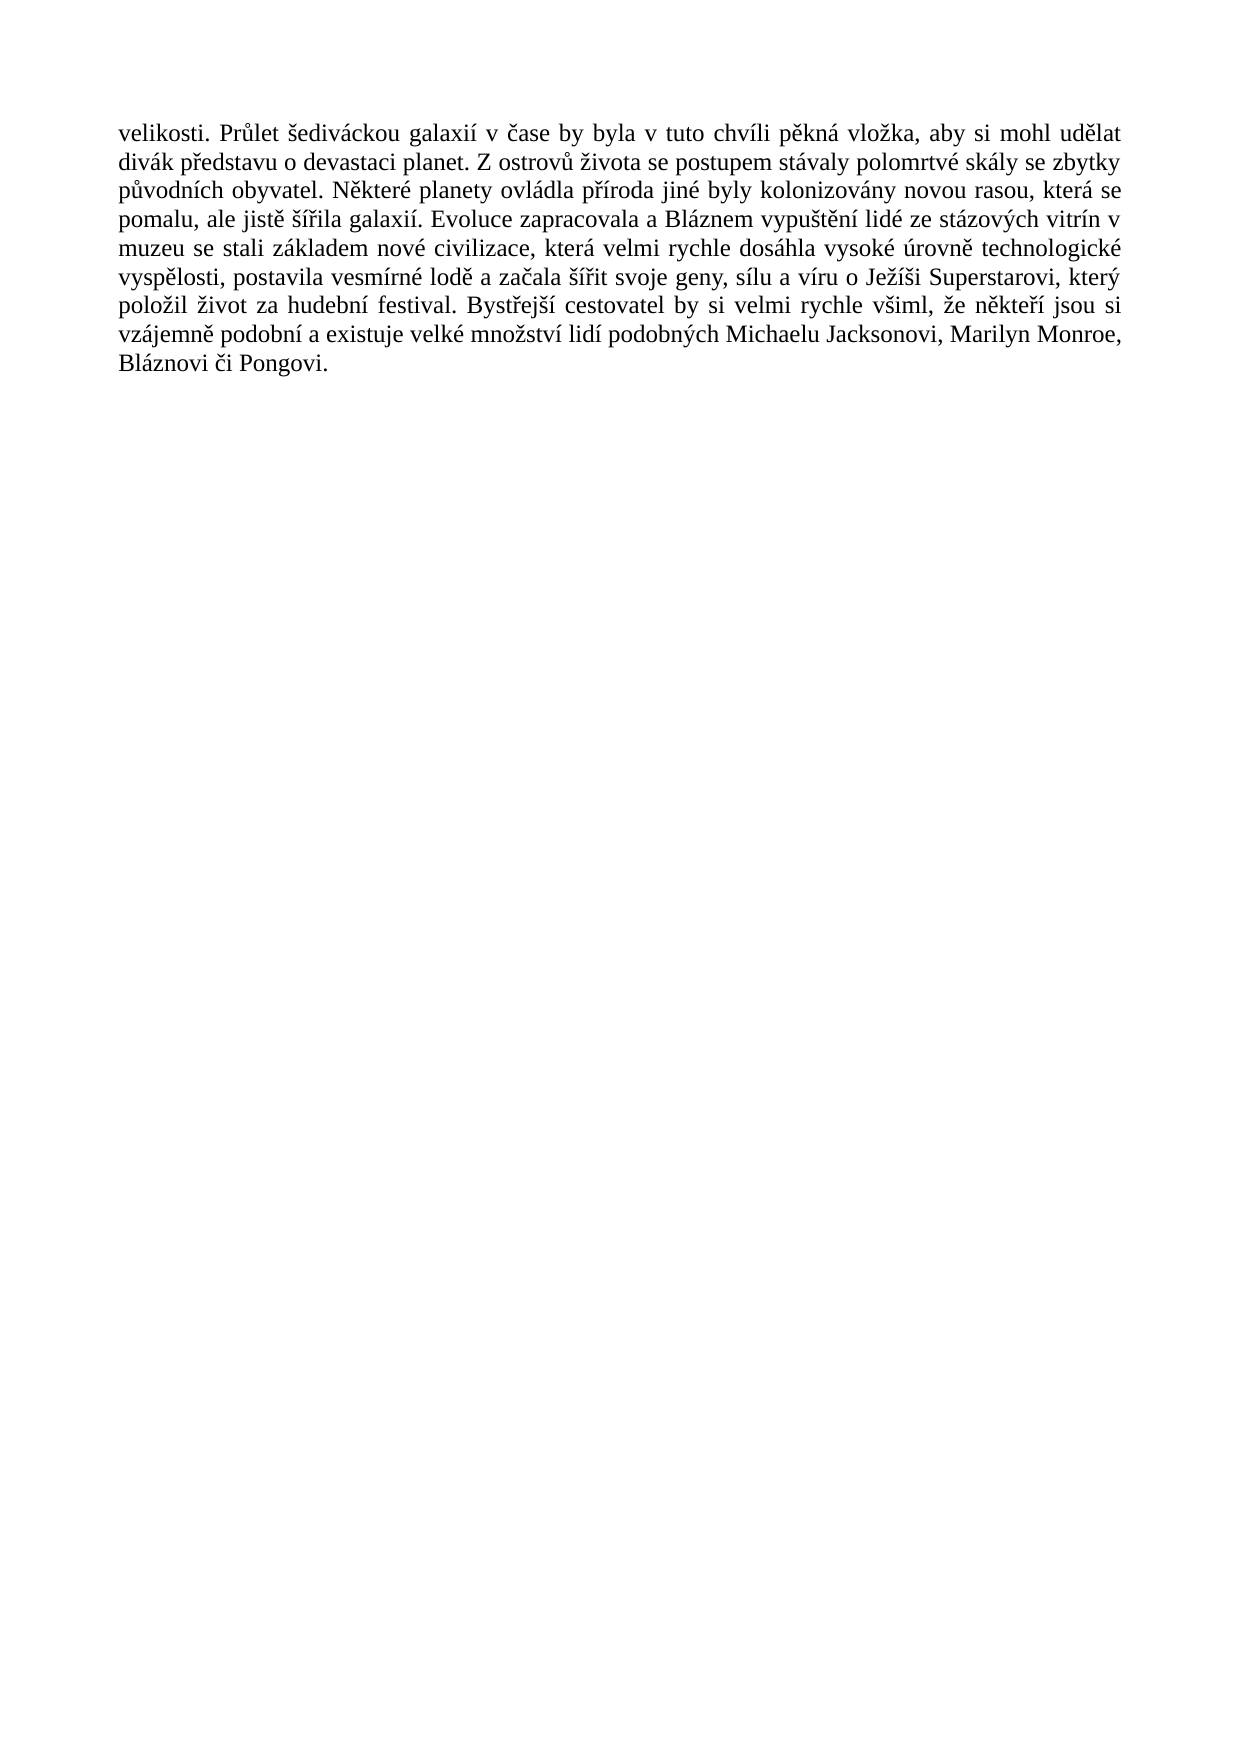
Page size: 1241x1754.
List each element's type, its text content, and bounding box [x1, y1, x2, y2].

text velikosti. Průlet šediváckou galaxií v čase by byla v tuto chvíli pěkná vložka, aby si mohl udělat divák představu o devastaci planet. Z ostrovů života se postupem stávaly polomrtvé skály se zbytky původních obyvatel. Některé planety ovládla příroda jiné byly kolonizovány novou rasou, která se pomalu, ale jistě šířila galaxií. Evoluce zapracovala a Bláznem vypuštění lidé ze stázových vitrín v muzeu se stali základem nové civilizace, která velmi rychle dosáhla vysoké úrovně technologické vyspělosti, postavila vesmírné lodě a začala šířit svoje geny, sílu a víru o Ježíši Superstarovi, který položil život za hudební festival. Bystřejší cestovatel by si velmi rychle všiml, že někteří jsou si vzájemně podobní a existuje velké množství lidí podobných Michaelu Jacksonovi, Marilyn Monroe, Bláznovi či Pongovi. [118, 118, 1122, 377]
